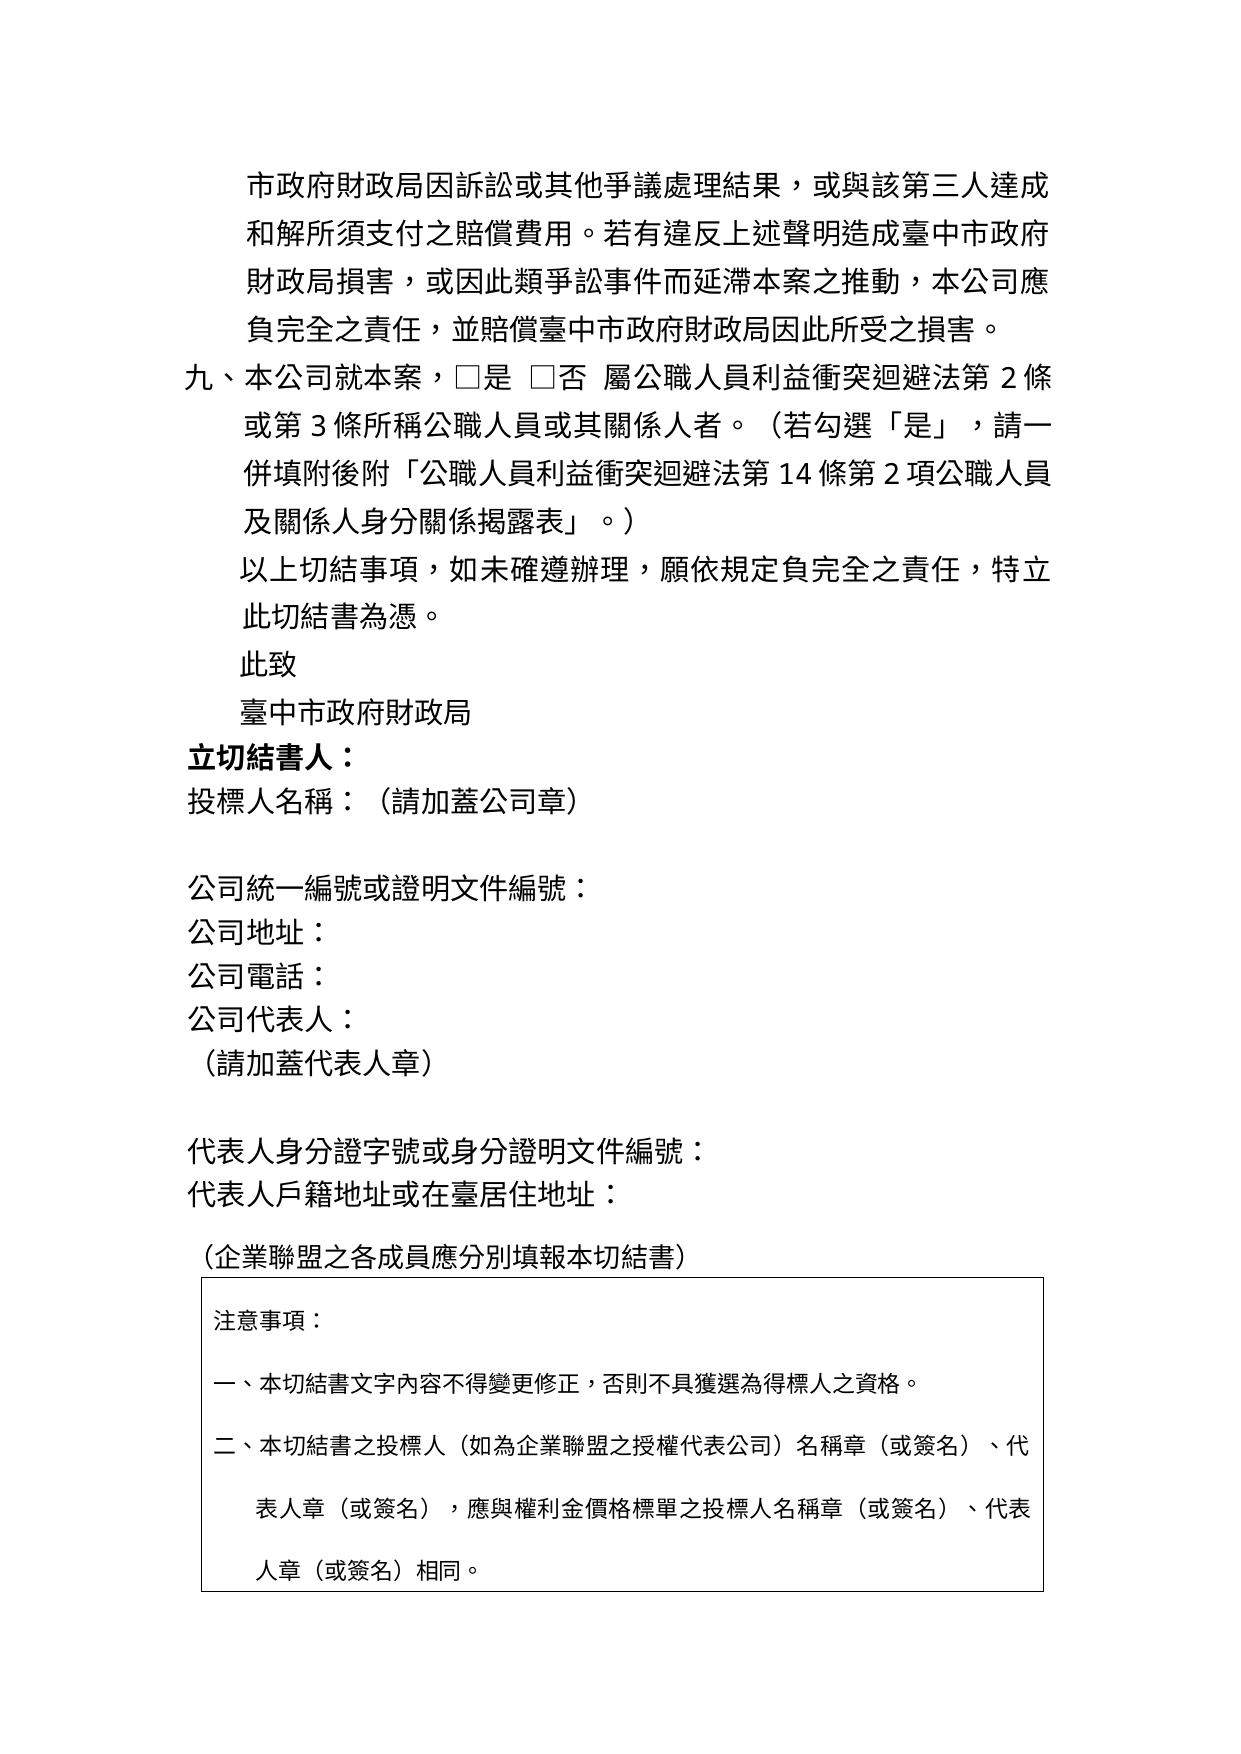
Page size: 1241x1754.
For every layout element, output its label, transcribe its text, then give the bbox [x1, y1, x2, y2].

text 市政府財政局因訴訟或其他爭議處理結果，或與該第三人達成和解所須支付之賠償費用。若有違反上述聲明造成臺中市政府財政局損害，或因此類爭訟事件而延滯本案之推動，本公司應負完全之責任，並賠償臺中市政府財政局因此所受之損害。 [187, 158, 1053, 350]
text （請加蓋代表人章） [187, 1039, 1053, 1083]
text 臺中市政府財政局 [239, 685, 1053, 733]
text 以上切結事項，如未確遵辦理，願依規定負完全之責任，特立此切結書為憑。 [239, 542, 1053, 637]
text 代表人戶籍地址或在臺居住地址： [187, 1171, 1053, 1214]
text 代表人身分證字號或身分證明文件編號： [187, 1127, 1053, 1171]
text 投標人名稱：（請加蓋公司章） [187, 777, 1053, 821]
text 此致 [239, 637, 1053, 685]
text 九、本公司就本案，□是 □否 屬公職人員利益衝突迴避法第2條或第3條所稱公職人員或其關係人者。（若勾選「是」，請一併填附後附「公職人員利益衝突迴避法第14條第2項公職人員及關係人身分關係揭露表」。） [184, 350, 1053, 542]
text 立切結書人： [187, 733, 1053, 777]
text 公司統一編號或證明文件編號： [187, 864, 1053, 908]
text 公司地址： [187, 908, 1053, 952]
table_header 注意事項： 一、本切結書文字內容不得變更修正，否則不具獲選為得標人之資格。 二、本切結書之投標人（如為企業聯盟之授權代表公司）名稱章（或簽名）、代表人章（或簽名），應與權利金價格標單之投標人名稱章（或簽名）、代表人章（或簽名）相同。 [202, 1278, 1043, 1591]
text （企業聯盟之各成員應分別填報本切結書） [187, 1214, 1053, 1277]
text 公司電話： [187, 952, 1053, 996]
text 公司代表人： [187, 996, 1053, 1039]
